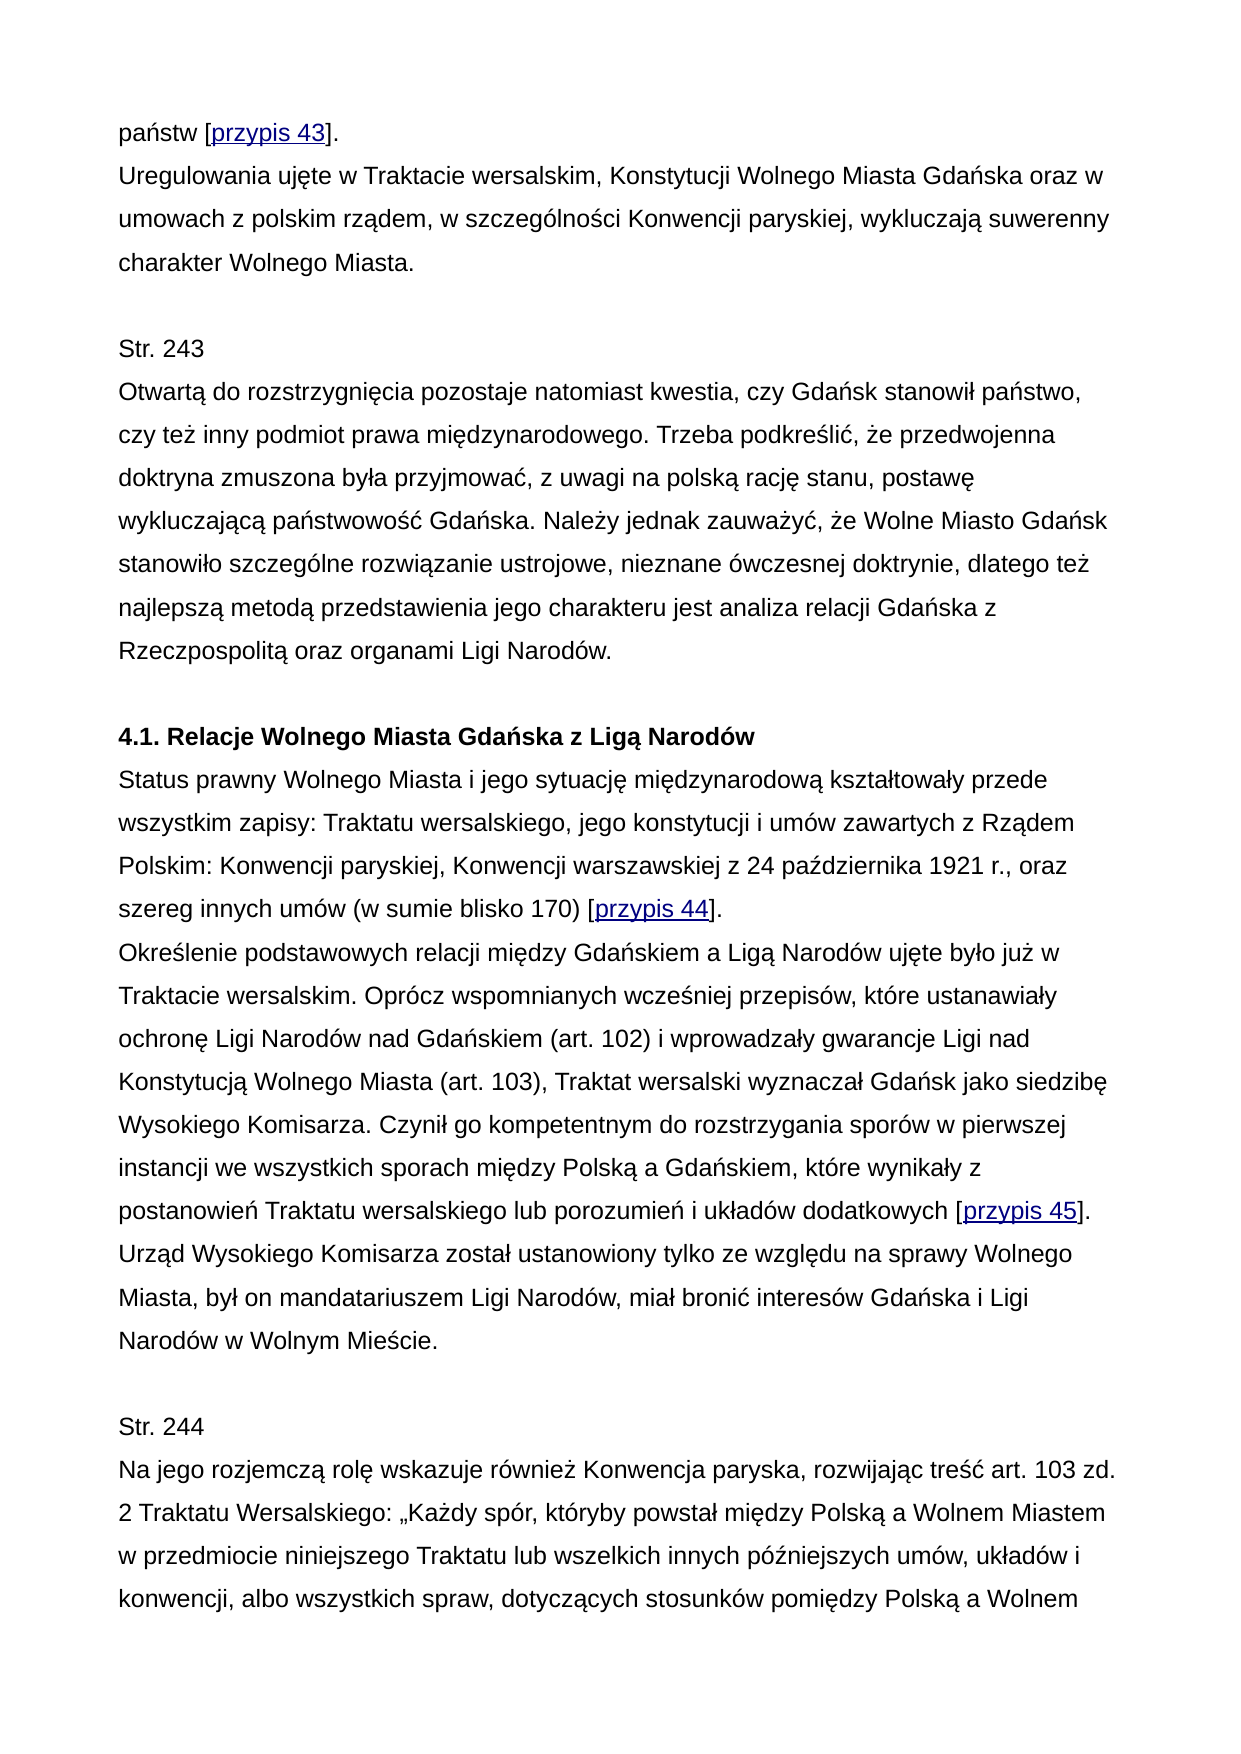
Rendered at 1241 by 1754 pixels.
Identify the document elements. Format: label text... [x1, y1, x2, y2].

text Str. 243 [118, 334, 1122, 362]
text Określenie podstawowych relacji między Gdańskiem a Ligą Narodów ujęte było już w Traktacie wersalskim. Oprócz wspomnianych wcześniej przepisów, które ustanawiały ochronę Ligi Narodów nad Gdańskiem (art. 102) i wprowadzały gwarancje Ligi nad Konstytucją Wolnego Miasta (art. 103), Traktat wersalski wyznaczał Gdańsk jako siedzibę Wysokiego Komisarza. Czynił go kompetentnym do rozstrzygania sporów w pierwszej instancji we wszystkich sporach między Polską a Gdańskiem, które wynikały z postanowień Traktatu wersalskiego lub porozumień i układów dodatkowych [przypis 45]. Urząd Wysokiego Komisarza został ustanowiony tylko ze względu na sprawy Wolnego Miasta, był on mandatariuszem Ligi Narodów, miał bronić interesów Gdańska i Ligi Narodów w Wolnym Mieście. [118, 937, 1122, 1354]
text Otwartą do rozstrzygnięcia pozostaje natomiast kwestia, czy Gdańsk stanowił państwo, czy też inny podmiot prawa międzynarodowego. Trzeba podkreślić, że przedwojenna doktryna zmuszona była przyjmować, z uwagi na polską rację stanu, postawę wykluczającą państwowość Gdańska. Należy jednak zauważyć, że Wolne Miasto Gdańsk stanowiło szczególne rozwiązanie ustrojowe, nieznane ówczesnej doktrynie, dlatego też najlepszą metodą przedstawienia jego charakteru jest analiza relacji Gdańska z Rzeczpospolitą oraz organami Ligi Narodów. [118, 377, 1122, 664]
text Str. 244 [118, 1412, 1122, 1441]
text państw [przypis 43]. [118, 118, 1122, 147]
text Na jego rozjemczą rolę wskazuje również Konwencja paryska, rozwijając treść art. 103 zd. [118, 1455, 1122, 1484]
text Status prawny Wolnego Miasta i jego sytuację międzynarodową kształtowały przede wszystkim zapisy: Traktatu wersalskiego, jego konstytucji i umów zawartych z Rządem Polskim: Konwencji paryskiej, Konwencji warszawskiej z 24 października 1921 r., oraz szereg innych umów (w sumie blisko 170) [przypis 44]. [118, 765, 1122, 923]
text Uregulowania ujęte w Traktacie wersalskim, Konstytucji Wolnego Miasta Gdańska oraz w umowach z polskim rządem, w szczególności Konwencji paryskiej, wykluczają suwerenny charakter Wolnego Miasta. [118, 161, 1122, 276]
text 2 Traktatu Wersalskiego: „Każdy spór, któryby powstał między Polską a Wolnem Miastem w przedmiocie niniejszego Traktatu lub wszelkich innych późniejszych umów, układów i konwencji, albo wszystkich spraw, dotyczących stosunków pomiędzy Polską a Wolnem [118, 1498, 1122, 1613]
subtitle 4.1. Relacje Wolnego Miasta Gdańska z Ligą Narodów [118, 722, 1122, 751]
